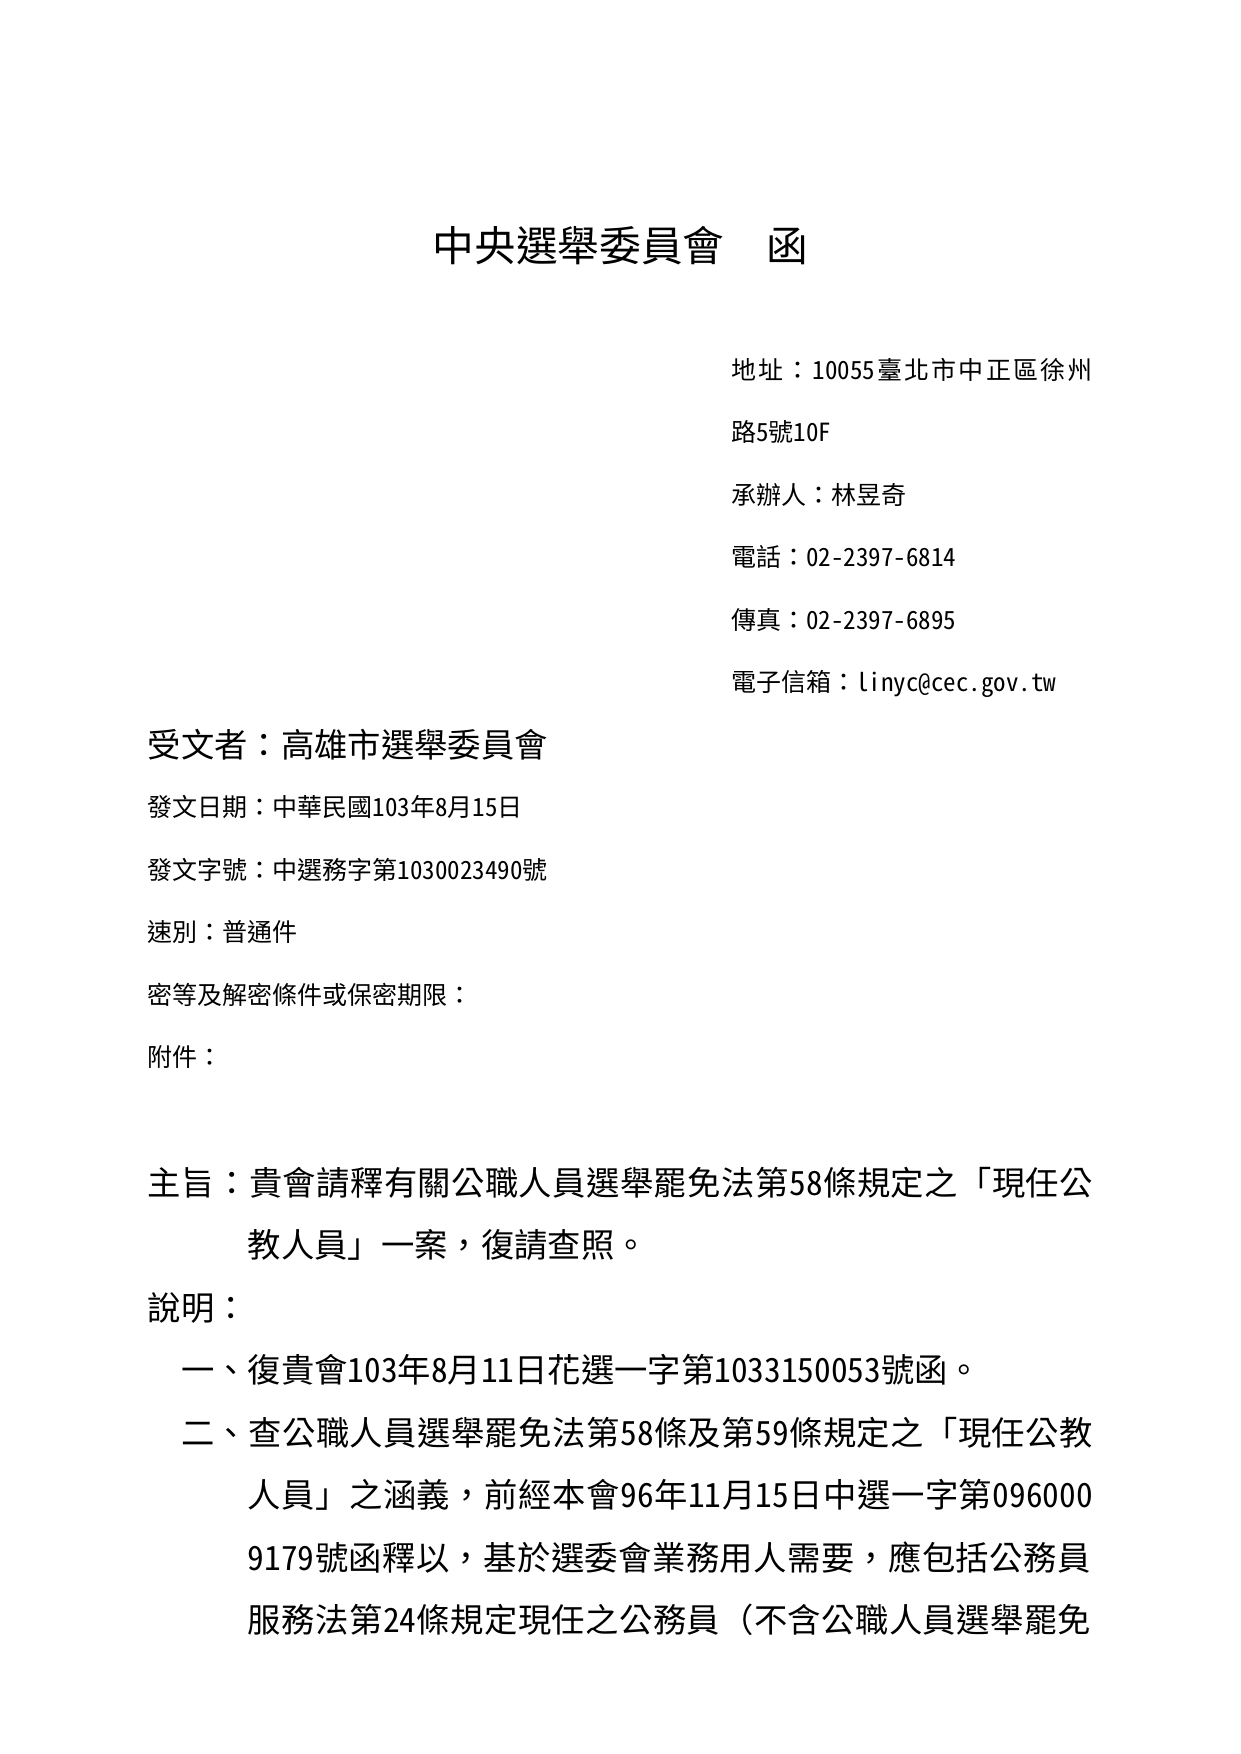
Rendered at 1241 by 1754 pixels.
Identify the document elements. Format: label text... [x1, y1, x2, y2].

text 承辦人：林昱奇 [731, 452, 1093, 514]
text 電話：02-2397-6814 [731, 514, 1093, 577]
text 發文字號：中選務字第1030023490號 [148, 827, 1093, 889]
text 附件： [148, 1014, 1093, 1077]
text 電子信箱：linyc@cec.gov.tw [731, 639, 1093, 702]
text 傳真：02-2397-6895 [731, 577, 1093, 639]
text 地址：10055臺北市中正區徐州路5號10F [731, 327, 1093, 452]
text 主旨：貴會請釋有關公職人員選舉罷免法第58條規定之「現任公教人員」一案，復請查照。 [148, 1139, 1093, 1264]
text 受文者：高雄市選舉委員會 [148, 702, 1093, 764]
text 速別：普通件 [148, 889, 1093, 952]
text 二、查公職人員選舉罷免法第58條及第59條規定之「現任公教人員」之涵義，前經本會96年11月15日中選一字第0960009179號函釋以，基於選委會業務用人需要，應包括公務員服務法第24條規定現任之公務員（不含公職人員選舉罷免 [181, 1389, 1093, 1639]
text 發文日期：中華民國103年8月15日 [148, 764, 1093, 827]
text 說明： [148, 1264, 1093, 1327]
text 中央選舉委員會 函 [148, 202, 1093, 264]
text 一、復貴會103年8月11日花選一字第1033150053號函。 [181, 1327, 1093, 1389]
text 密等及解密條件或保密期限： [148, 952, 1093, 1014]
